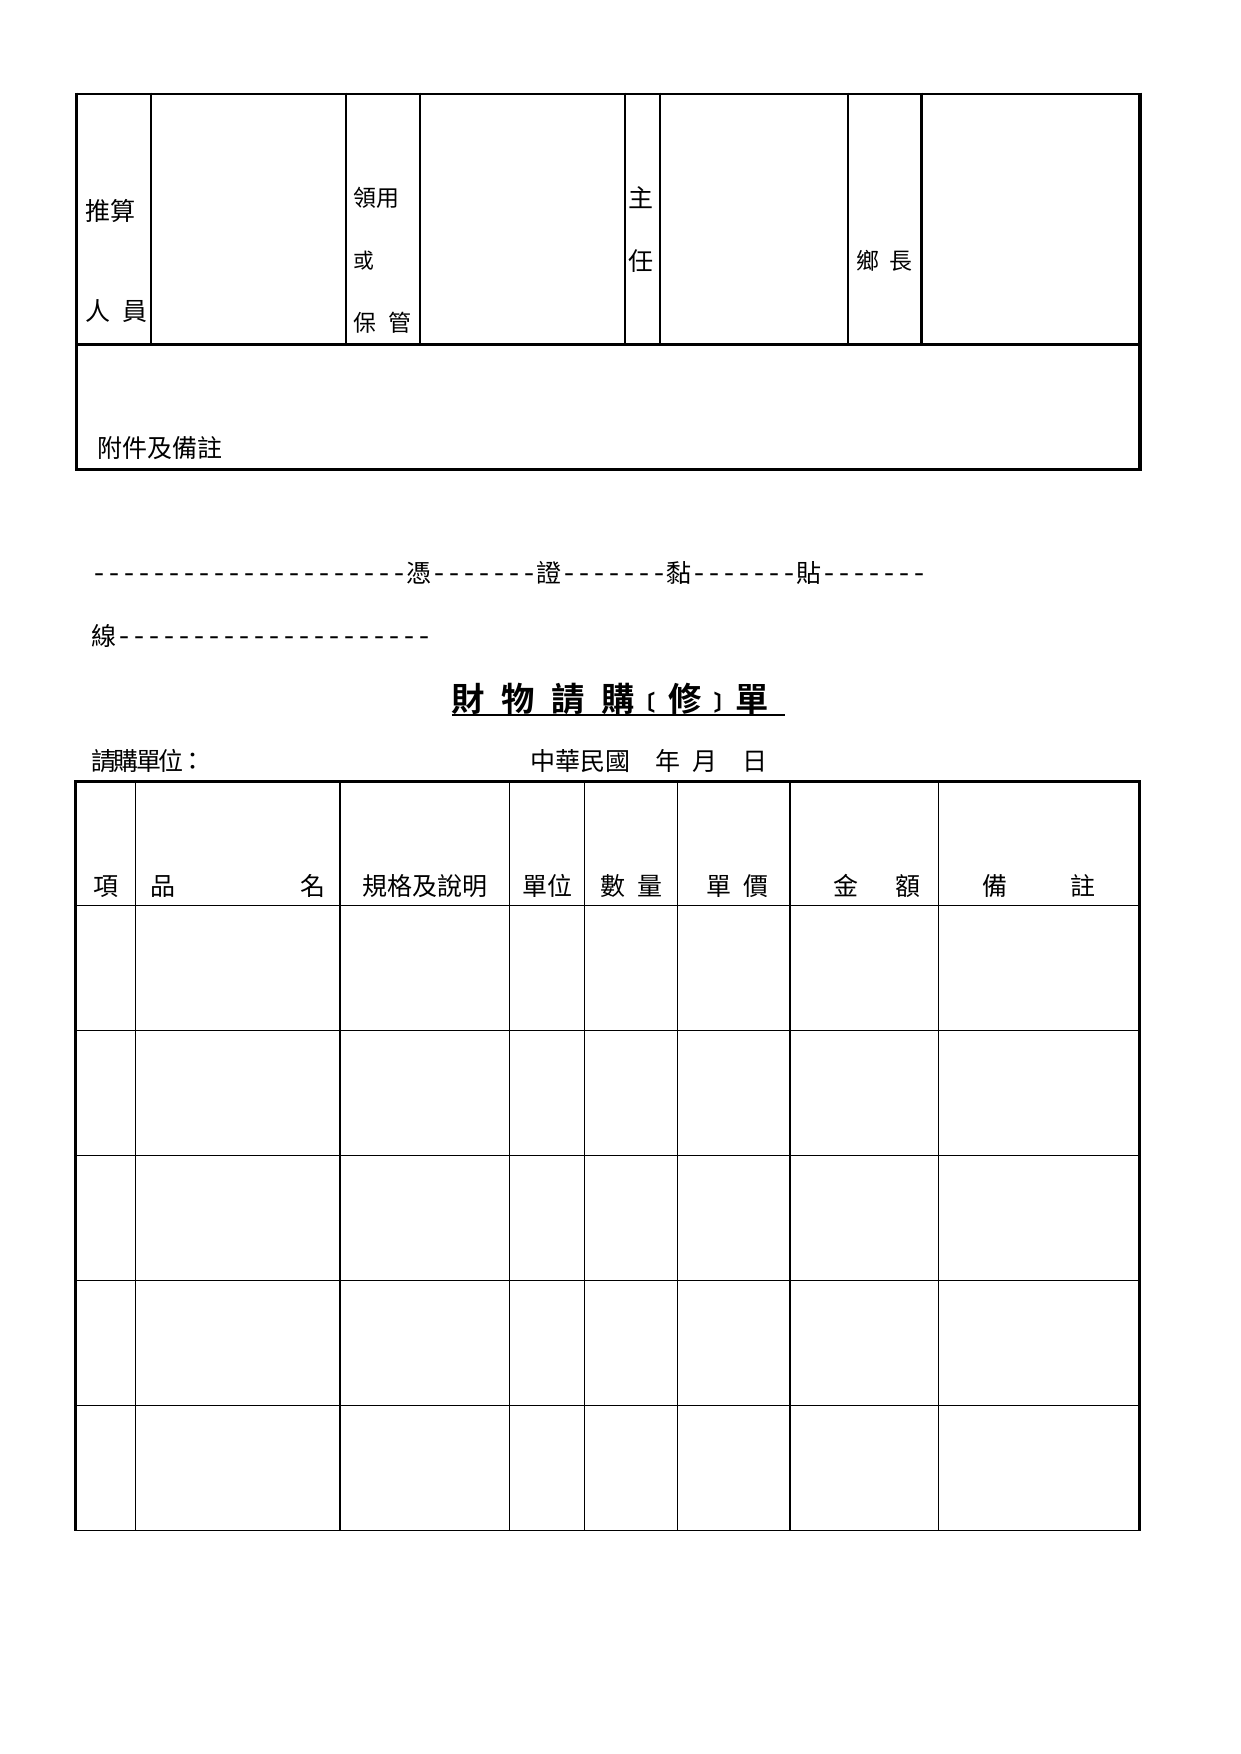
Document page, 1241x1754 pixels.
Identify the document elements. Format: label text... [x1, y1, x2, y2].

table_cell [421, 95, 624, 343]
table_cell [939, 1281, 1138, 1405]
table_cell [585, 1281, 677, 1405]
table_cell [510, 1156, 584, 1280]
table_header 項 [77, 783, 135, 905]
table_cell [678, 1031, 789, 1155]
table_cell [136, 1031, 339, 1155]
table_cell [678, 1281, 789, 1405]
table_cell [136, 1156, 339, 1280]
table_cell [585, 1031, 677, 1155]
table_cell [77, 1406, 135, 1530]
table_cell [661, 95, 847, 343]
table_cell [341, 1156, 509, 1280]
table_cell [77, 1156, 135, 1280]
table_cell [341, 1406, 509, 1530]
table_cell [585, 906, 677, 1030]
table_cell [791, 1281, 938, 1405]
table_cell [510, 1281, 584, 1405]
table_cell [152, 95, 345, 343]
table_cell [923, 95, 1138, 343]
table_cell 鄉 長 [849, 95, 920, 343]
table_cell [77, 906, 135, 1030]
table_cell [341, 1281, 509, 1405]
table_cell [510, 1406, 584, 1530]
table_cell [77, 1031, 135, 1155]
table_cell [939, 1156, 1138, 1280]
table_header 金 額 [791, 783, 938, 905]
text 請購單位： 中華民國 年 月 日 [92, 718, 1240, 780]
table_cell 推算 人 員 [78, 95, 150, 343]
table_cell [939, 906, 1138, 1030]
table_cell [678, 1156, 789, 1280]
table_header 品 名 [136, 783, 339, 905]
table_cell 附件及備註 [78, 346, 1138, 468]
text ---------------------憑-------證-------黏-------貼-------線--------------------- [91, 530, 1240, 655]
table_header 數 量 [585, 783, 677, 905]
table_cell 領用 或 保 管 [347, 95, 419, 343]
table_cell [939, 1406, 1138, 1530]
table_cell [585, 1156, 677, 1280]
table_cell [678, 1406, 789, 1530]
table_cell 主任 [626, 95, 659, 343]
table_header 備 註 [939, 783, 1138, 905]
table_cell [341, 906, 509, 1030]
table_cell [791, 1156, 938, 1280]
table_cell [136, 1406, 339, 1530]
table_header 單位 [510, 783, 584, 905]
table_cell [791, 1406, 938, 1530]
table_header 規格及說明 [341, 783, 509, 905]
table_cell [510, 1031, 584, 1155]
table_cell [136, 1281, 339, 1405]
table_cell [791, 906, 938, 1030]
table_cell [678, 906, 789, 1030]
table_cell [341, 1031, 509, 1155]
table_cell [136, 906, 339, 1030]
table_cell [585, 1406, 677, 1530]
table_cell [939, 1031, 1138, 1155]
table_header 單 價 [678, 783, 789, 905]
table_cell [791, 1031, 938, 1155]
table_cell [510, 906, 584, 1030]
text 財 物 請 購﹝修﹞單 [92, 655, 1240, 718]
table_cell [77, 1281, 135, 1405]
